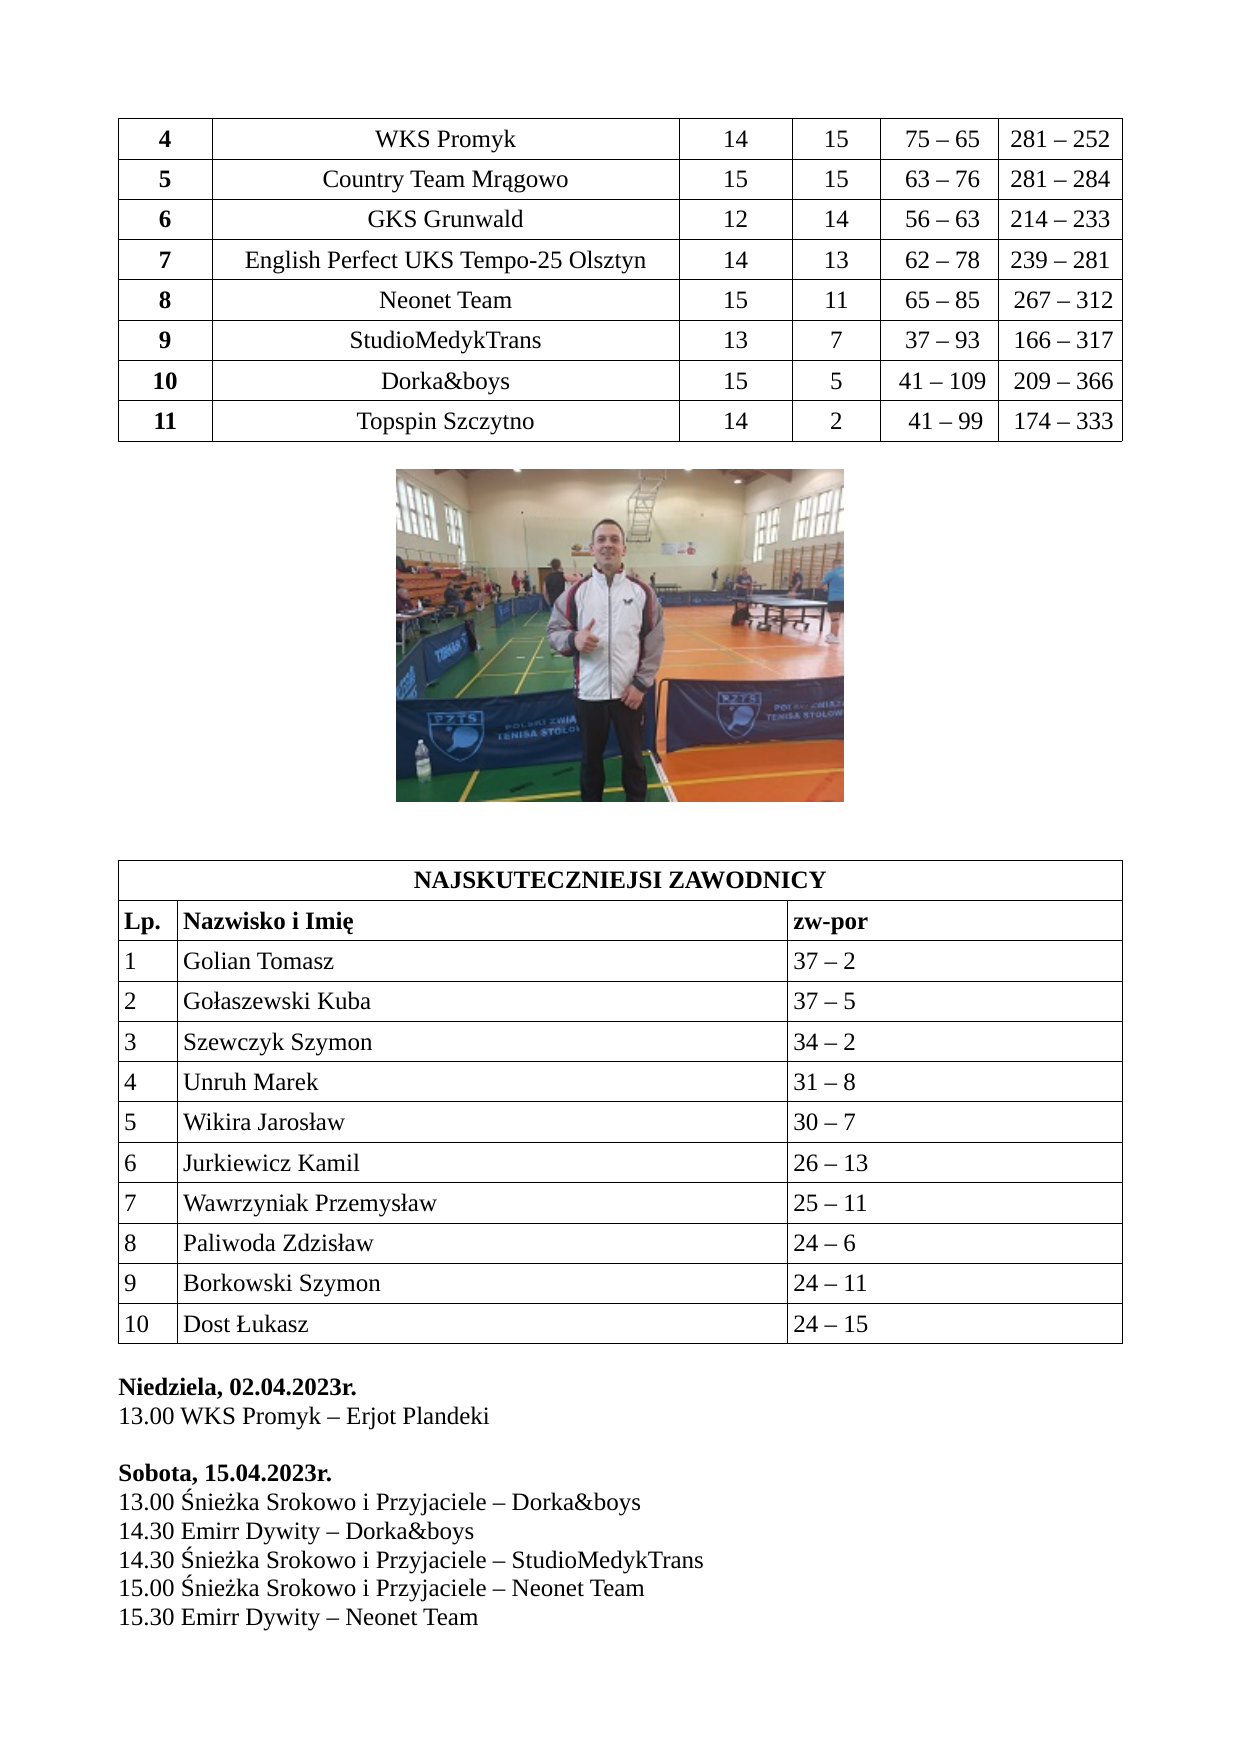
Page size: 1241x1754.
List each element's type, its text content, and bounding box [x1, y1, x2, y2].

table_cell 8 [119, 280, 212, 320]
table_cell 4 [119, 119, 212, 158]
table_cell 166 – 317 [999, 321, 1122, 360]
table_cell 9 [119, 321, 212, 360]
table_cell 10 [119, 1304, 177, 1343]
table_cell 7 [119, 1183, 177, 1222]
table_cell 6 [119, 1143, 177, 1182]
table_cell 15 [680, 280, 792, 320]
table_cell English Perfect UKS Tempo-25 Olsztyn [213, 240, 679, 279]
table_cell Dorka&boys [213, 361, 679, 400]
table_cell zw-por [788, 901, 1122, 940]
table_cell 3 [119, 1022, 177, 1061]
table_cell 37 – 5 [788, 982, 1122, 1021]
table_cell 15 [680, 361, 792, 400]
table_cell 15 [793, 119, 880, 158]
table_header NAJSKUTECZNIEJSI ZAWODNICY [119, 861, 1122, 900]
table_cell Szewczyk Szymon [178, 1022, 787, 1061]
table_cell 15 [793, 160, 880, 199]
table_cell Paliwoda Zdzisław [178, 1224, 787, 1263]
table_cell 37 – 93 [881, 321, 998, 360]
table_cell Gołaszewski Kuba [178, 982, 787, 1021]
table_cell 10 [119, 361, 212, 400]
table_cell Golian Tomasz [178, 941, 787, 981]
table_cell 2 [119, 982, 177, 1021]
table_cell 209 – 366 [999, 361, 1122, 400]
table_cell 281 – 284 [999, 160, 1122, 199]
table_cell 174 – 333 [999, 401, 1122, 441]
table_cell 34 – 2 [788, 1022, 1122, 1061]
table_cell 7 [793, 321, 880, 360]
table_cell Borkowski Szymon [178, 1264, 787, 1303]
table_cell 24 – 11 [788, 1264, 1122, 1303]
picture [396, 469, 844, 802]
table_cell 63 – 76 [881, 160, 998, 199]
table_cell 5 [119, 1102, 177, 1142]
text 13.00 WKS Promyk – Erjot Plandeki [118, 1401, 1122, 1430]
table_cell 30 – 7 [788, 1102, 1122, 1142]
table_cell 26 – 13 [788, 1143, 1122, 1182]
table_cell 4 [119, 1062, 177, 1101]
table_cell 25 – 11 [788, 1183, 1122, 1222]
table_cell GKS Grunwald [213, 200, 679, 239]
table_cell 214 – 233 [999, 200, 1122, 239]
table_cell 281 – 252 [999, 119, 1122, 158]
table_cell Jurkiewicz Kamil [178, 1143, 787, 1182]
table_cell Topspin Szczytno [213, 401, 679, 441]
table_cell 2 [793, 401, 880, 441]
table_cell 12 [680, 200, 792, 239]
table_cell 62 – 78 [881, 240, 998, 279]
table_cell 5 [119, 160, 212, 199]
text Sobota, 15.04.2023r. [118, 1458, 1122, 1487]
table_cell 31 – 8 [788, 1062, 1122, 1101]
table_cell Unruh Marek [178, 1062, 787, 1101]
table_cell 8 [119, 1224, 177, 1263]
table_cell Wikira Jarosław [178, 1102, 787, 1142]
table_cell 24 – 15 [788, 1304, 1122, 1343]
table_cell 14 [680, 240, 792, 279]
table_cell Neonet Team [213, 280, 679, 320]
table_cell 15 [680, 160, 792, 199]
table_cell 239 – 281 [999, 240, 1122, 279]
text 14.30 Śnieżka Srokowo i Przyjaciele – StudioMedykTrans [118, 1545, 1122, 1573]
table_cell 41 – 99 [881, 401, 998, 441]
table_cell 65 – 85 [881, 280, 998, 320]
table_cell 13 [793, 240, 880, 279]
table_cell 11 [793, 280, 880, 320]
table_cell 14 [793, 200, 880, 239]
text 15.00 Śnieżka Srokowo i Przyjaciele – Neonet Team [118, 1573, 1122, 1602]
table_cell StudioMedykTrans [213, 321, 679, 360]
table_cell 14 [680, 119, 792, 158]
table_cell 75 – 65 [881, 119, 998, 158]
table_cell 56 – 63 [881, 200, 998, 239]
table_cell Lp. [119, 901, 177, 940]
table_cell 24 – 6 [788, 1224, 1122, 1263]
table_cell 37 – 2 [788, 941, 1122, 981]
table_cell 5 [793, 361, 880, 400]
table_cell 11 [119, 401, 212, 441]
table_cell 9 [119, 1264, 177, 1303]
text Niedziela, 02.04.2023r. [118, 1372, 1122, 1401]
table_cell 7 [119, 240, 212, 279]
table_cell 14 [680, 401, 792, 441]
table_cell Dost Łukasz [178, 1304, 787, 1343]
text 13.00 Śnieżka Srokowo i Przyjaciele – Dorka&boys [118, 1487, 1122, 1516]
table_cell 6 [119, 200, 212, 239]
table_cell Wawrzyniak Przemysław [178, 1183, 787, 1222]
text 14.30 Emirr Dywity – Dorka&boys [118, 1516, 1122, 1545]
text 15.30 Emirr Dywity – Neonet Team [118, 1602, 1122, 1631]
table_cell Country Team Mrągowo [213, 160, 679, 199]
table_cell 267 – 312 [999, 280, 1122, 320]
table_cell WKS Promyk [213, 119, 679, 158]
table_cell 41 – 109 [881, 361, 998, 400]
table_cell 1 [119, 941, 177, 981]
table_cell Nazwisko i Imię [178, 901, 787, 940]
table_cell 13 [680, 321, 792, 360]
